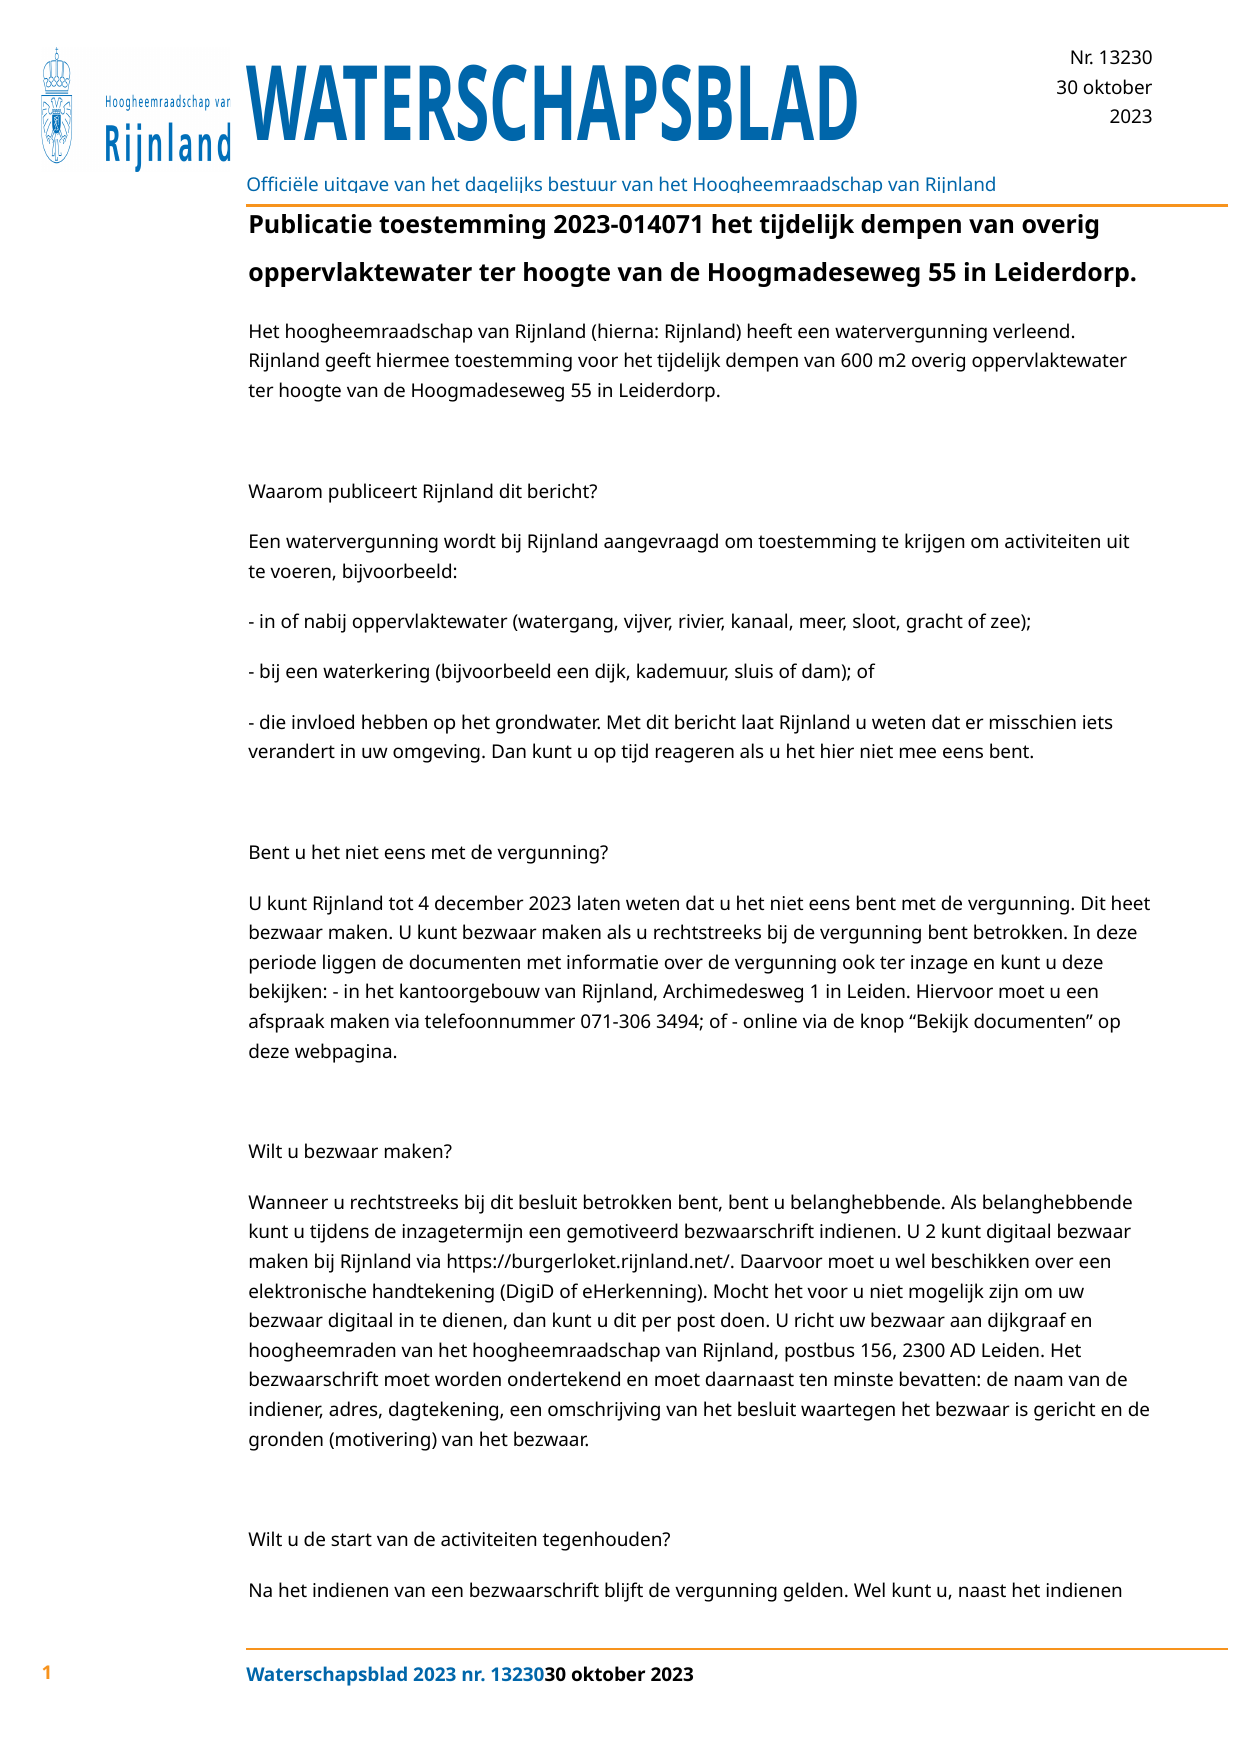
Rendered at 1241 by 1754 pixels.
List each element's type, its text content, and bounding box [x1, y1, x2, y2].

picture [41, 47, 231, 172]
text - die invloed hebben op het grondwater. Met dit bericht laat Rijnland u weten dat er misschien iets verandert in uw omgeving. Dan kunt u op tijd reageren als u het hier niet mee eens bent. [248, 709, 1152, 764]
text Wilt u bezwaar maken? [248, 1139, 1152, 1164]
text Het hoogheemraadschap van Rijnland (hierna: Rijnland) heeft een watervergunning verleend. Rijnland geeft hiermee toestemming voor het tijdelijk dempen van 600 m2 overig oppervlaktewater ter hoogte van de Hoogmadeseweg 55 in Leiderdorp. [248, 318, 1152, 403]
text - in of nabij oppervlaktewater (watergang, vijver, rivier, kanaal, meer, sloot, gracht of zee); [248, 608, 1152, 634]
text Publicatie toestemming 2023-014071 het tijdelijk dempen van overig oppervlaktewater ter hoogte van de Hoogmadeseweg 55 in Leiderdorp. [248, 207, 1152, 288]
text Waarom publiceert Rijnland dit bericht? [248, 478, 1152, 504]
text Wanneer u rechtstreeks bij dit besluit betrokken bent, bent u belanghebbende. Als belanghebbende kunt u tijdens de inzagetermijn een gemotiveerd bezwaarschrift indienen. U 2 kunt digitaal bezwaar maken bij Rijnland via https://burgerloket.rijnland.net/. Daarvoor moet u wel beschikken over een elektronische handtekening (DigiD of eHerkenning). Mocht het voor u niet mogelijk zijn om uw bezwaar digitaal in te dienen, dan kunt u dit per post doen. U richt uw bezwaar aan dijkgraaf en hoogheemraden van het hoogheemraadschap van Rijnland, postbus 156, 2300 AD Leiden. Het bezwaarschrift moet worden ondertekend en moet daarnaast ten minste bevatten: de naam van de indiener, adres, dagtekening, een omschrijving van het besluit waartegen het bezwaar is gericht en de gronden (motivering) van het bezwaar. [248, 1189, 1152, 1452]
text Een watervergunning wordt bij Rijnland aangevraagd om toestemming te krijgen om activiteiten uit te voeren, bijvoorbeeld: [248, 528, 1152, 584]
text Na het indienen van een bezwaarschrift blijft de vergunning gelden. Wel kunt u, naast het indienen [248, 1577, 1152, 1603]
text Wilt u de start van de activiteiten tegenhouden? [248, 1527, 1152, 1552]
text Bent u het niet eens met de vergunning? [248, 839, 1152, 865]
text U kunt Rijnland tot 4 december 2023 laten weten dat u het niet eens bent met de vergunning. Dit heet bezwaar maken. U kunt bezwaar maken als u rechtstreeks bij de vergunning bent betrokken. In deze periode liggen de documenten met informatie over de vergunning ook ter inzage en kunt u deze bekijken: - in het kantoorgebouw van Rijnland, Archimedesweg 1 in Leiden. Hiervoor moet u een afspraak maken via telefoonnummer 071-306 3494; of - online via de knop “Bekijk documenten” op deze webpagina. [248, 890, 1152, 1064]
text - bij een waterkering (bijvoorbeeld een dijk, kademuur, sluis of dam); of [248, 659, 1152, 684]
